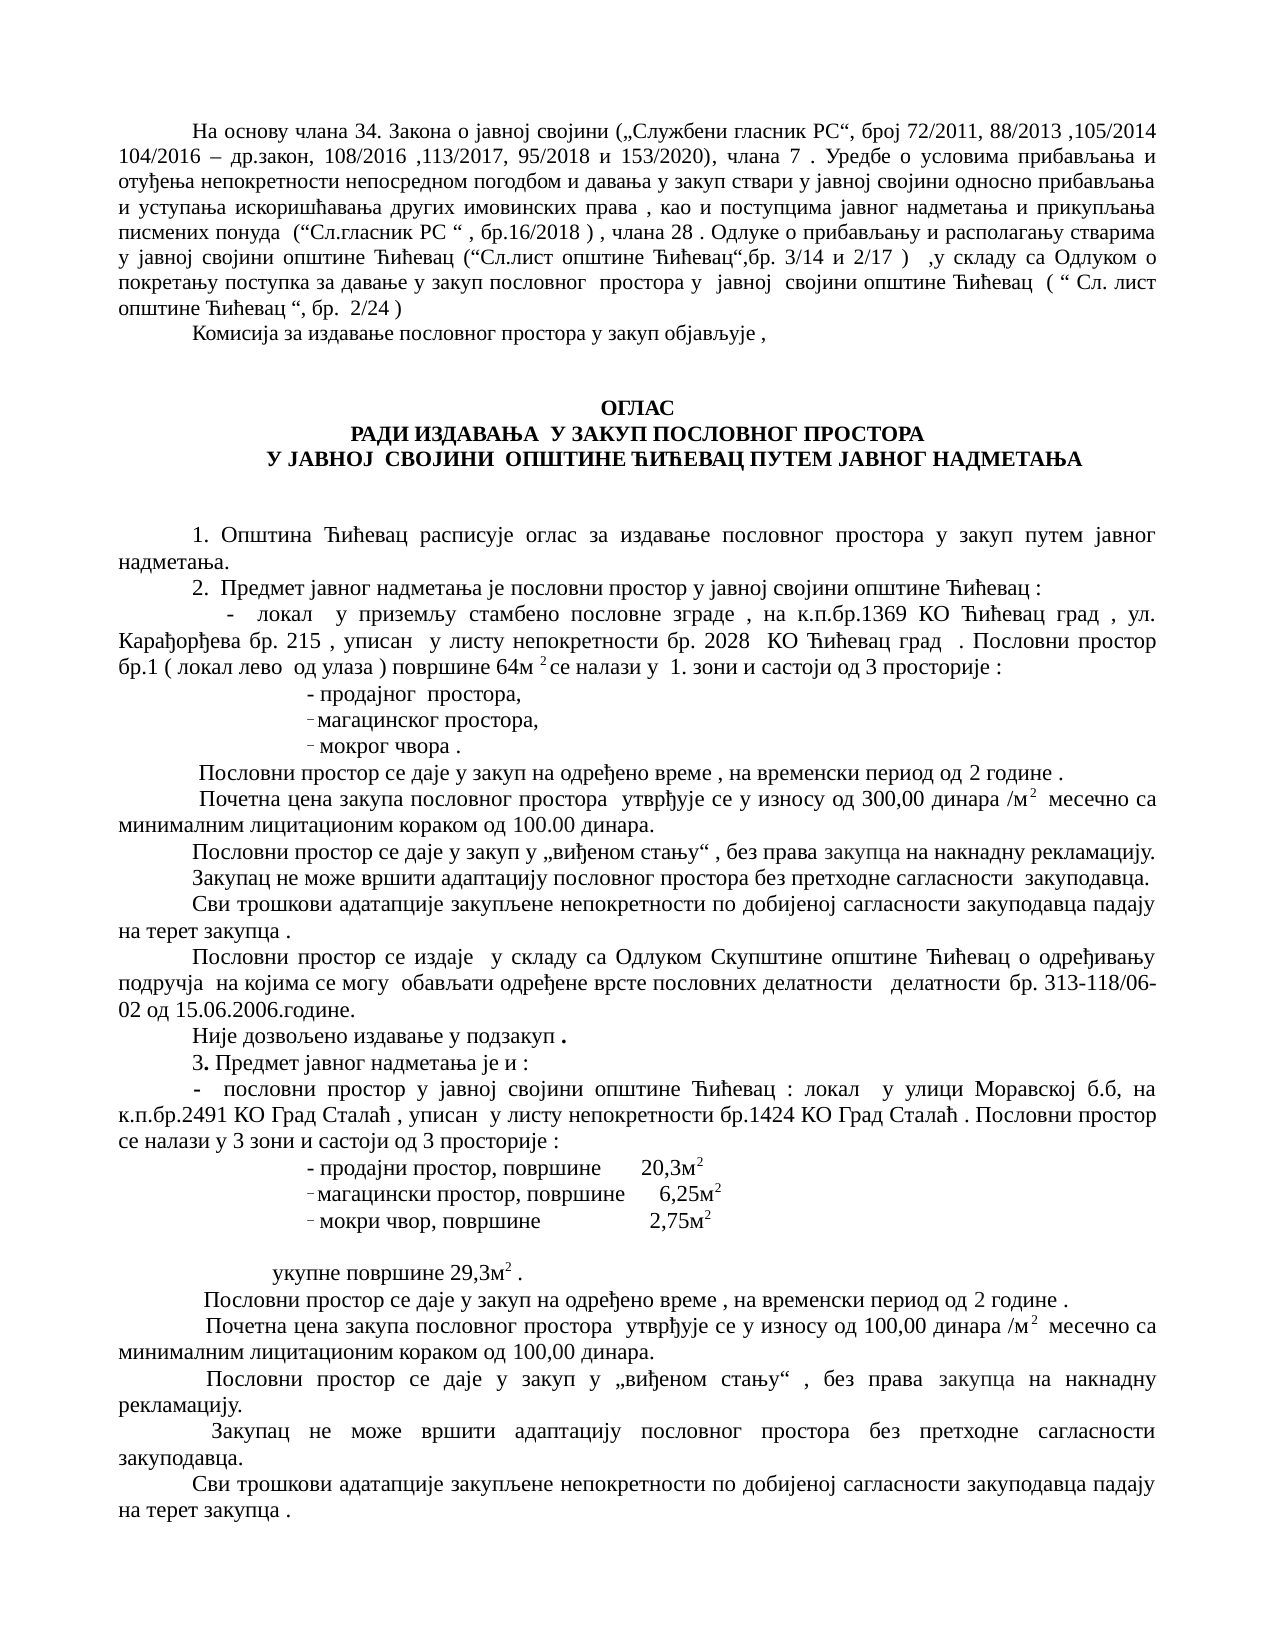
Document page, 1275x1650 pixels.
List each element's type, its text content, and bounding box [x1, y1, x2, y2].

text Није дозвољено издавање у подзакуп . [118, 1022, 1157, 1048]
text укупне површине 29,3м2 . [118, 1259, 1157, 1286]
text Закупац не може вршити адаптацију пословног простора без претходне сагласности закуподавца. [118, 864, 1157, 890]
text Комисија за издавање пословног простора у закуп објављује , [118, 320, 1157, 345]
text Почетна цена закупа пословног простора утврђује се у износу од 100,00 динара /м2 месечно са минималним лицитационим кораком од 100,00 динара. [118, 1312, 1157, 1365]
text Пословни простор се даје у закуп у „виђеном стању“ , без права закупца на накнадну рекламацију. [118, 838, 1157, 864]
text - продајног простора, [118, 679, 1157, 706]
text У ЈАВНОЈ СВОЈИНИ ОПШТИНЕ ЋИЋЕВАЦ ПУТЕМ ЈАВНОГ НАДМЕТАЊА [118, 446, 1157, 471]
text Пословни простор се даје у закуп у „виђеном стању“ , без права закупца на накнадну рекламацију. [118, 1365, 1157, 1417]
text Пословни простор се издаје у складу са Одлуком Скупштине општине Ћићевац о одређивању подручја на којима се могу обављати одређене врсте пословних делатности делатности бр. 313-118/06-02 од 15.06.2006.године. [118, 943, 1157, 1022]
text _ магацинског простора, [118, 706, 1157, 732]
text 2. Предмет јавног надметања је пословни простор у јавној својини општине Ћићевац : [118, 574, 1157, 601]
text _ мокрог чвора . [118, 732, 1157, 759]
text _ магацински простор, површине 6,25м2 [118, 1180, 1157, 1207]
text - пословни простор у јавној својини општине Ћићевац : локал у улици Моравској б.б, на к.п.бр.2491 КО Град Сталаћ , уписан у листу непокретности бр.1424 КО Град Сталаћ . Пословни простор се налази у 3 зони и састоји од 3 просторије : [118, 1075, 1157, 1154]
text Почетна цена закупа пословног простора утврђује се у износу од 300,00 динара /м2 месечно са минималним лицитационим кораком од 100.00 динара. [118, 785, 1157, 838]
text Пословни простор се даје у закуп на одређено време , на временски период од 2 године . [118, 759, 1157, 785]
text Сви трошкови адатапције закупљене непокретности по добијеној сагласности закуподавца падају на терет закупца . [118, 890, 1157, 943]
text - продајни простор, површине 20,3м2 [118, 1154, 1157, 1180]
text 3. Предмет јавног надметања је и : [118, 1048, 1157, 1075]
text ОГЛАС [118, 395, 1157, 421]
text На основу члана 34. Закона о јавној својини („Службени гласник РС“, број 72/2011, 88/2013 ,105/2014 104/2016 – др.закон, 108/2016 ,113/2017, 95/2018 и 153/2020), чланa 7 . Уредбе о условима прибављања и отуђења непокретности непосредном погодбом и давања у закуп ствари у јавној својини односно прибављања и уступања искоришћавања других имовинских права , као и поступцима јавног надметања и прикупљања писмених понуда (“Сл.гласник РС “ , бр.16/2018 ) , члана 28 . Одлуке о прибављању и располагању стварима у јавној својини општине Ћићевац (“Сл.лист општине Ћићевац“,бр. 3/14 и 2/17 ) ,у складу са Одлуком о покретању поступка за давање у закуп пословног простора у јавној својини општине Ћићевац ( “ Сл. лист општине Ћићевац “, бр. 2/24 ) [118, 118, 1157, 320]
text _ мокри чвор, површине 2,75м2 [118, 1207, 1157, 1233]
text 1. Општина Ћићевац расписује оглас за издавање пословног простора у закуп путем јавног надметања. [118, 521, 1157, 574]
text Сви трошкови адатапције закупљене непокретности по добијеној сагласности закуподавца падају на терет закупца . [118, 1470, 1157, 1523]
text Пословни простор се даје у закуп на одређено време , на временски период од 2 године . [118, 1286, 1157, 1312]
text РАДИ ИЗДАВАЊА У ЗАКУП ПОСЛОВНОГ ПРОСТОРА [118, 421, 1157, 446]
text Закупац не може вршити адаптацију пословног простора без претходне сагласности закуподавца. [118, 1417, 1157, 1470]
text - локал у приземљу стамбено пословне зграде , на к.п.бр.1369 КО Ћићевац град , ул. Карађорђева бр. 215 , уписан у листу непокретности бр. 2028 КО Ћићевац град . Пословни простор бр.1 ( локал лево од улаза ) површине 64м 2 се налази у 1. зони и састоји од 3 просторије : [118, 601, 1157, 679]
